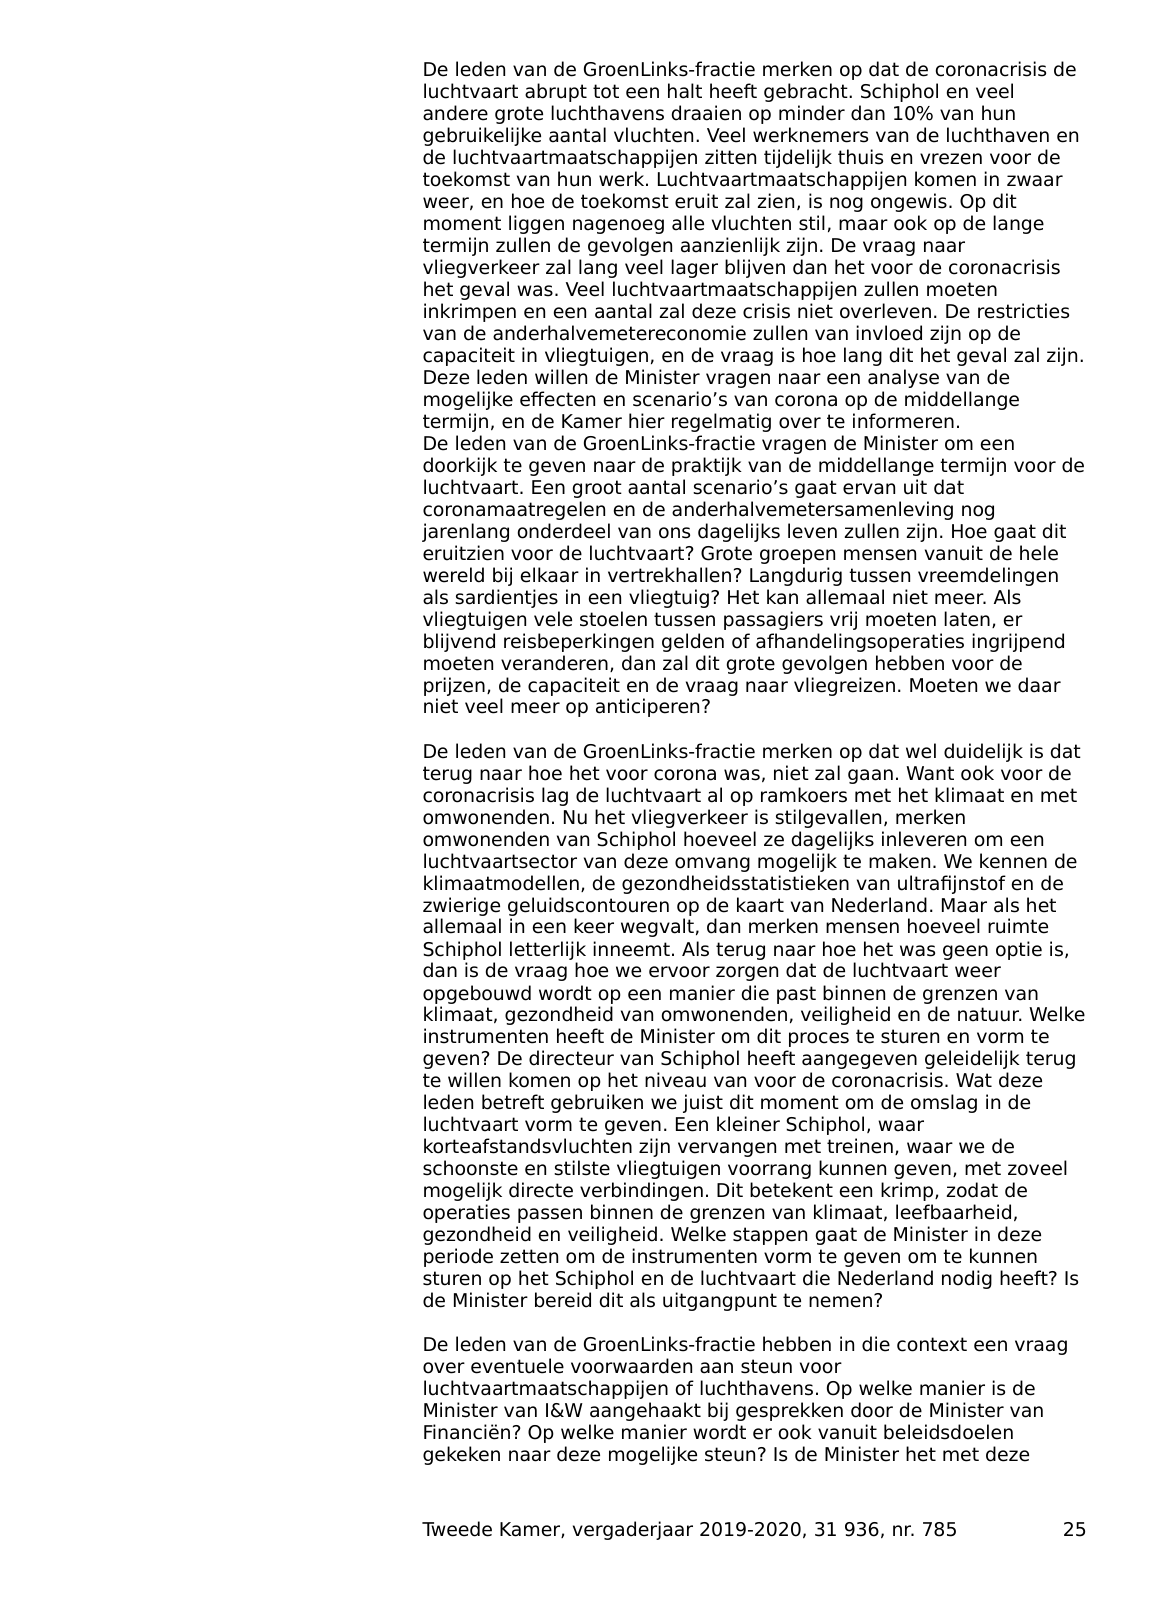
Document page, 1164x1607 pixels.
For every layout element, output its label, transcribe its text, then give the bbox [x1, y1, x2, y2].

text De leden van de GroenLinks-fractie merken op dat de coronacrisis de luchtvaart abrupt tot een halt heeft gebracht. Schiphol en veel andere grote luchthavens draaien op minder dan 10% van hun gebruikelijke aantal vluchten. Veel werknemers van de luchthaven en de luchtvaartmaatschappijen zitten tijdelijk thuis en vrezen voor de toekomst van hun werk. Luchtvaartmaatschappijen komen in zwaar weer, en hoe de toekomst eruit zal zien, is nog ongewis. Op dit moment liggen nagenoeg alle vluchten stil, maar ook op de lange termijn zullen de gevolgen aanzienlijk zijn. De vraag naar vliegverkeer zal lang veel lager blijven dan het voor de coronacrisis het geval was. Veel luchtvaartmaatschappijen zullen moeten inkrimpen en een aantal zal deze crisis niet overleven. De restricties van de anderhalvemetereconomie zullen van invloed zijn op de capaciteit in vliegtuigen, en de vraag is hoe lang dit het geval zal zijn. Deze leden willen de Minister vragen naar een analyse van de mogelijke effecten en scenario’s van corona op de middellange termijn, en de Kamer hier regelmatig over te informeren. [422, 59, 1087, 433]
text De leden van de GroenLinks-fractie vragen de Minister om een doorkijk te geven naar de praktijk van de middellange termijn voor de luchtvaart. Een groot aantal scenario’s gaat ervan uit dat coronamaatregelen en de anderhalvemetersamenleving nog jarenlang onderdeel van ons dagelijks leven zullen zijn. Hoe gaat dit eruitzien voor de luchtvaart? Grote groepen mensen vanuit de hele wereld bij elkaar in vertrekhallen? Langdurig tussen vreemdelingen als sardientjes in een vliegtuig? Het kan allemaal niet meer. Als vliegtuigen vele stoelen tussen passagiers vrij moeten laten, er blijvend reisbeperkingen gelden of afhandelingsoperaties ingrijpend moeten veranderen, dan zal dit grote gevolgen hebben voor de prijzen, de capaciteit en de vraag naar vliegreizen. Moeten we daar niet veel meer op anticiperen? [422, 433, 1087, 718]
text De leden van de GroenLinks-fractie hebben in die context een vraag over eventuele voorwaarden aan steun voor luchtvaartmaatschappijen of luchthavens. Op welke manier is de Minister van I&W aangehaakt bij gesprekken door de Minister van Financiën? Op welke manier wordt er ook vanuit beleidsdoelen gekeken naar deze mogelijke steun? Is de Minister het met deze [422, 1334, 1087, 1466]
text De leden van de GroenLinks-fractie merken op dat wel duidelijk is dat terug naar hoe het voor corona was, niet zal gaan. Want ook voor de coronacrisis lag de luchtvaart al op ramkoers met het klimaat en met omwonenden. Nu het vliegverkeer is stilgevallen, merken omwonenden van Schiphol hoeveel ze dagelijks inleveren om een luchtvaartsector van deze omvang mogelijk te maken. We kennen de klimaatmodellen, de gezondheidsstatistieken van ultrafijnstof en de zwierige geluidscontouren op de kaart van Nederland. Maar als het allemaal in een keer wegvalt, dan merken mensen hoeveel ruimte Schiphol letterlijk inneemt. Als terug naar hoe het was geen optie is, dan is de vraag hoe we ervoor zorgen dat de luchtvaart weer opgebouwd wordt op een manier die past binnen de grenzen van klimaat, gezondheid van omwonenden, veiligheid en de natuur. Welke instrumenten heeft de Minister om dit proces te sturen en vorm te geven? De directeur van Schiphol heeft aangegeven geleidelijk terug te willen komen op het niveau van voor de coronacrisis. Wat deze leden betreft gebruiken we juist dit moment om de omslag in de luchtvaart vorm te geven. Een kleiner Schiphol, waar korteafstandsvluchten zijn vervangen met treinen, waar we de schoonste en stilste vliegtuigen voorrang kunnen geven, met zoveel mogelijk directe verbindingen. Dit betekent een krimp, zodat de operaties passen binnen de grenzen van klimaat, leefbaarheid, gezondheid en veiligheid. Welke stappen gaat de Minister in deze periode zetten om de instrumenten vorm te geven om te kunnen sturen op het Schiphol en de luchtvaart die Nederland nodig heeft? Is de Minister bereid dit als uitgangpunt te nemen? [422, 741, 1087, 1312]
